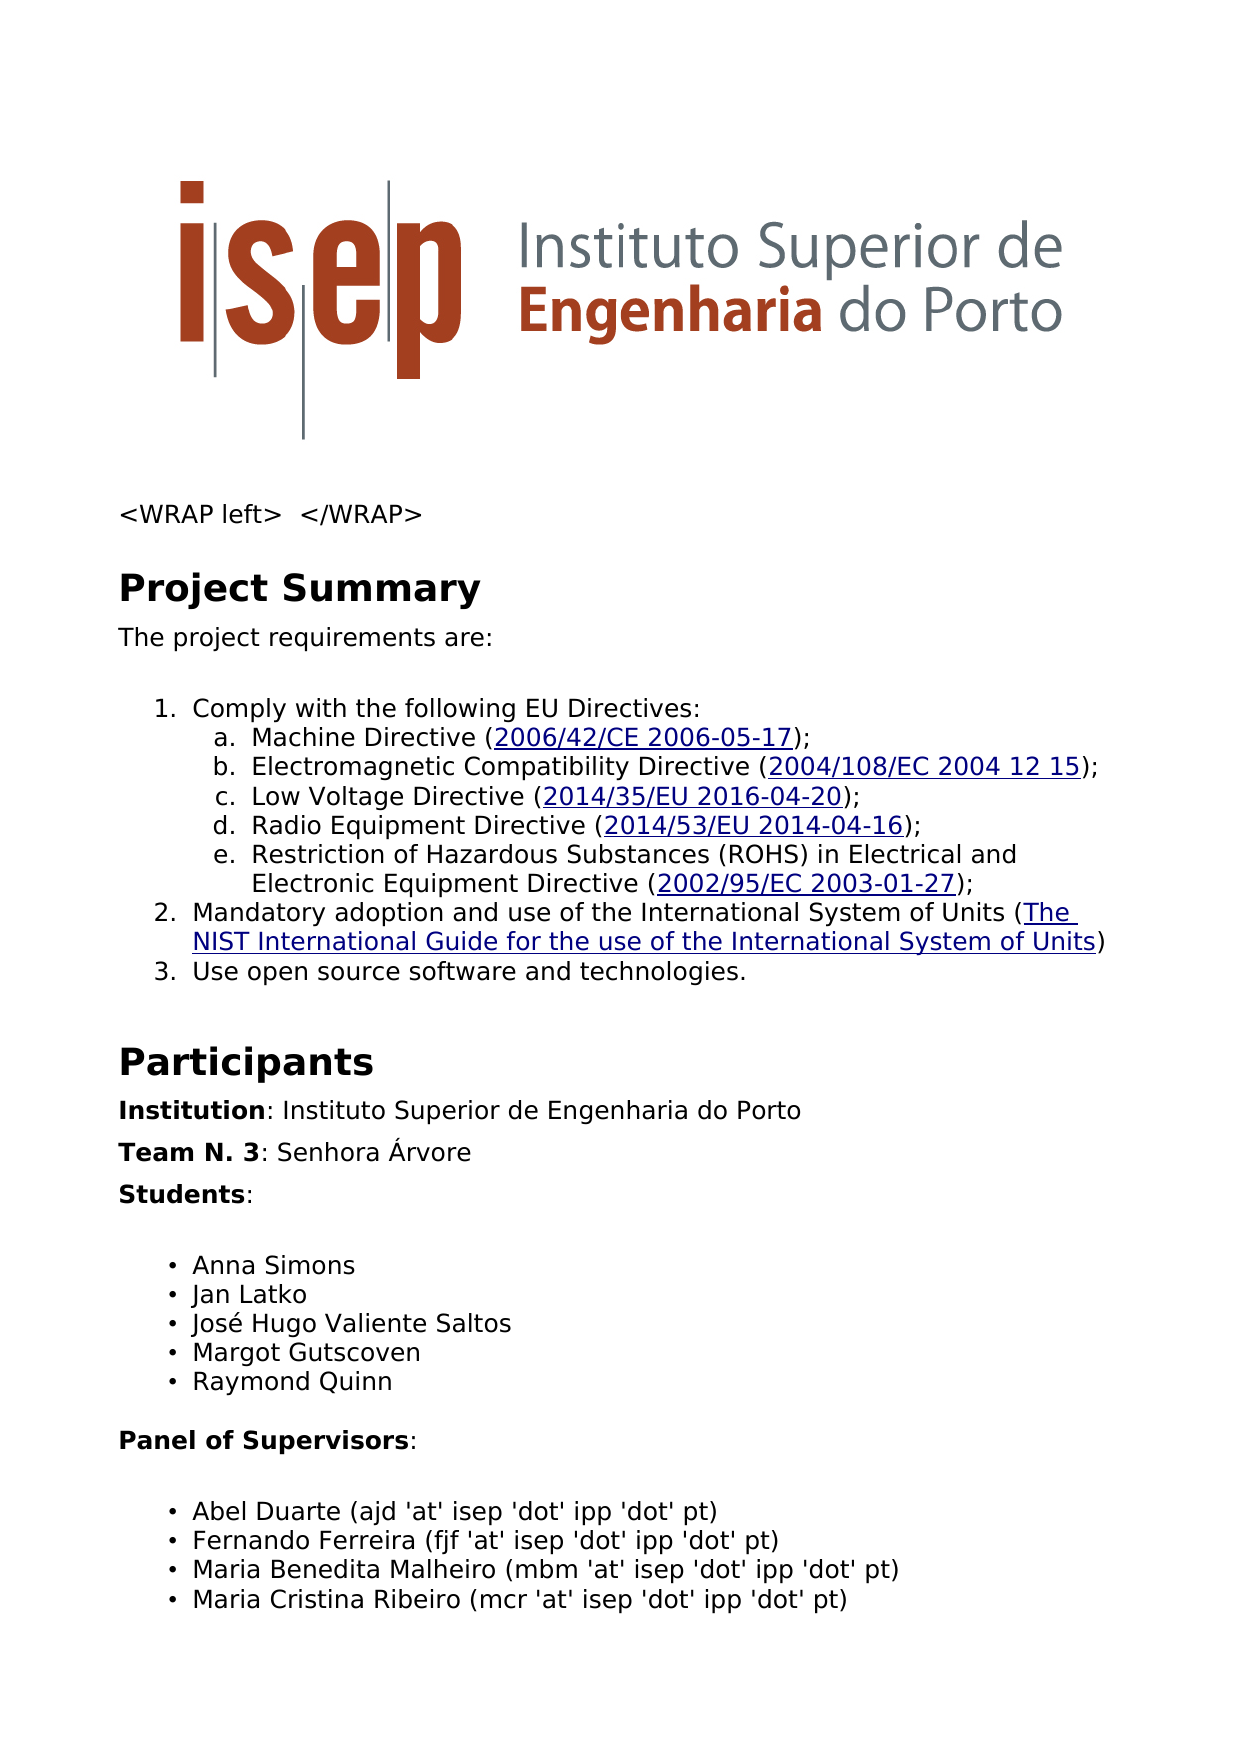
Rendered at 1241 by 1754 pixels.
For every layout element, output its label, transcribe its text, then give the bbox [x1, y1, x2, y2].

list Margot Gutscoven [177, 1338, 1122, 1368]
subtitle Participants [118, 1040, 1122, 1084]
list Abel Duarte (ajd 'at' isep 'dot' ipp 'dot' pt) [177, 1497, 1122, 1527]
list Electromagnetic Compatibility Directive (2004/108/EC 2004 12 15); [236, 752, 1122, 782]
text Students: [118, 1180, 1122, 1209]
picture [118, 118, 1123, 501]
list Jan Latko [177, 1280, 1122, 1309]
text The project requirements are: [118, 623, 1122, 652]
text Institution: Instituto Superior de Engenharia do Porto [118, 1096, 1122, 1126]
list Mandatory adoption and use of the International System of Units (The NIST International Guide for the use of the International System of Units) [177, 898, 1122, 957]
list Fernando Ferreira (fjf 'at' isep 'dot' ipp 'dot' pt) [177, 1527, 1122, 1556]
list Use open source software and technologies. [177, 957, 1122, 986]
list Radio Equipment Directive (2014/53/EU 2014-04-16); [236, 811, 1122, 840]
list Low Voltage Directive (2014/35/EU 2016-04-20); [236, 782, 1122, 811]
list Restriction of Hazardous Substances (ROHS) in Electrical and Electronic Equipment Directive (2002/95/EC 2003-01-27); [236, 840, 1122, 898]
list Comply with the following EU Directives: [177, 694, 1122, 723]
list José Hugo Valiente Saltos [177, 1309, 1122, 1338]
list Maria Benedita Malheiro (mbm 'at' isep 'dot' ipp 'dot' pt) [177, 1556, 1122, 1585]
text Panel of Supervisors: [118, 1426, 1122, 1455]
list Machine Directive (2006/42/CE 2006-05-17); [236, 723, 1122, 752]
list Anna Simons [177, 1251, 1122, 1280]
text Team N. 3: Senhora Árvore [118, 1138, 1122, 1167]
text <WRAP left> </WRAP> [118, 501, 1122, 529]
list Maria Cristina Ribeiro (mcr 'at' isep 'dot' ipp 'dot' pt) [177, 1585, 1122, 1614]
list Raymond Quinn [177, 1368, 1122, 1397]
subtitle Project Summary [118, 567, 1122, 611]
